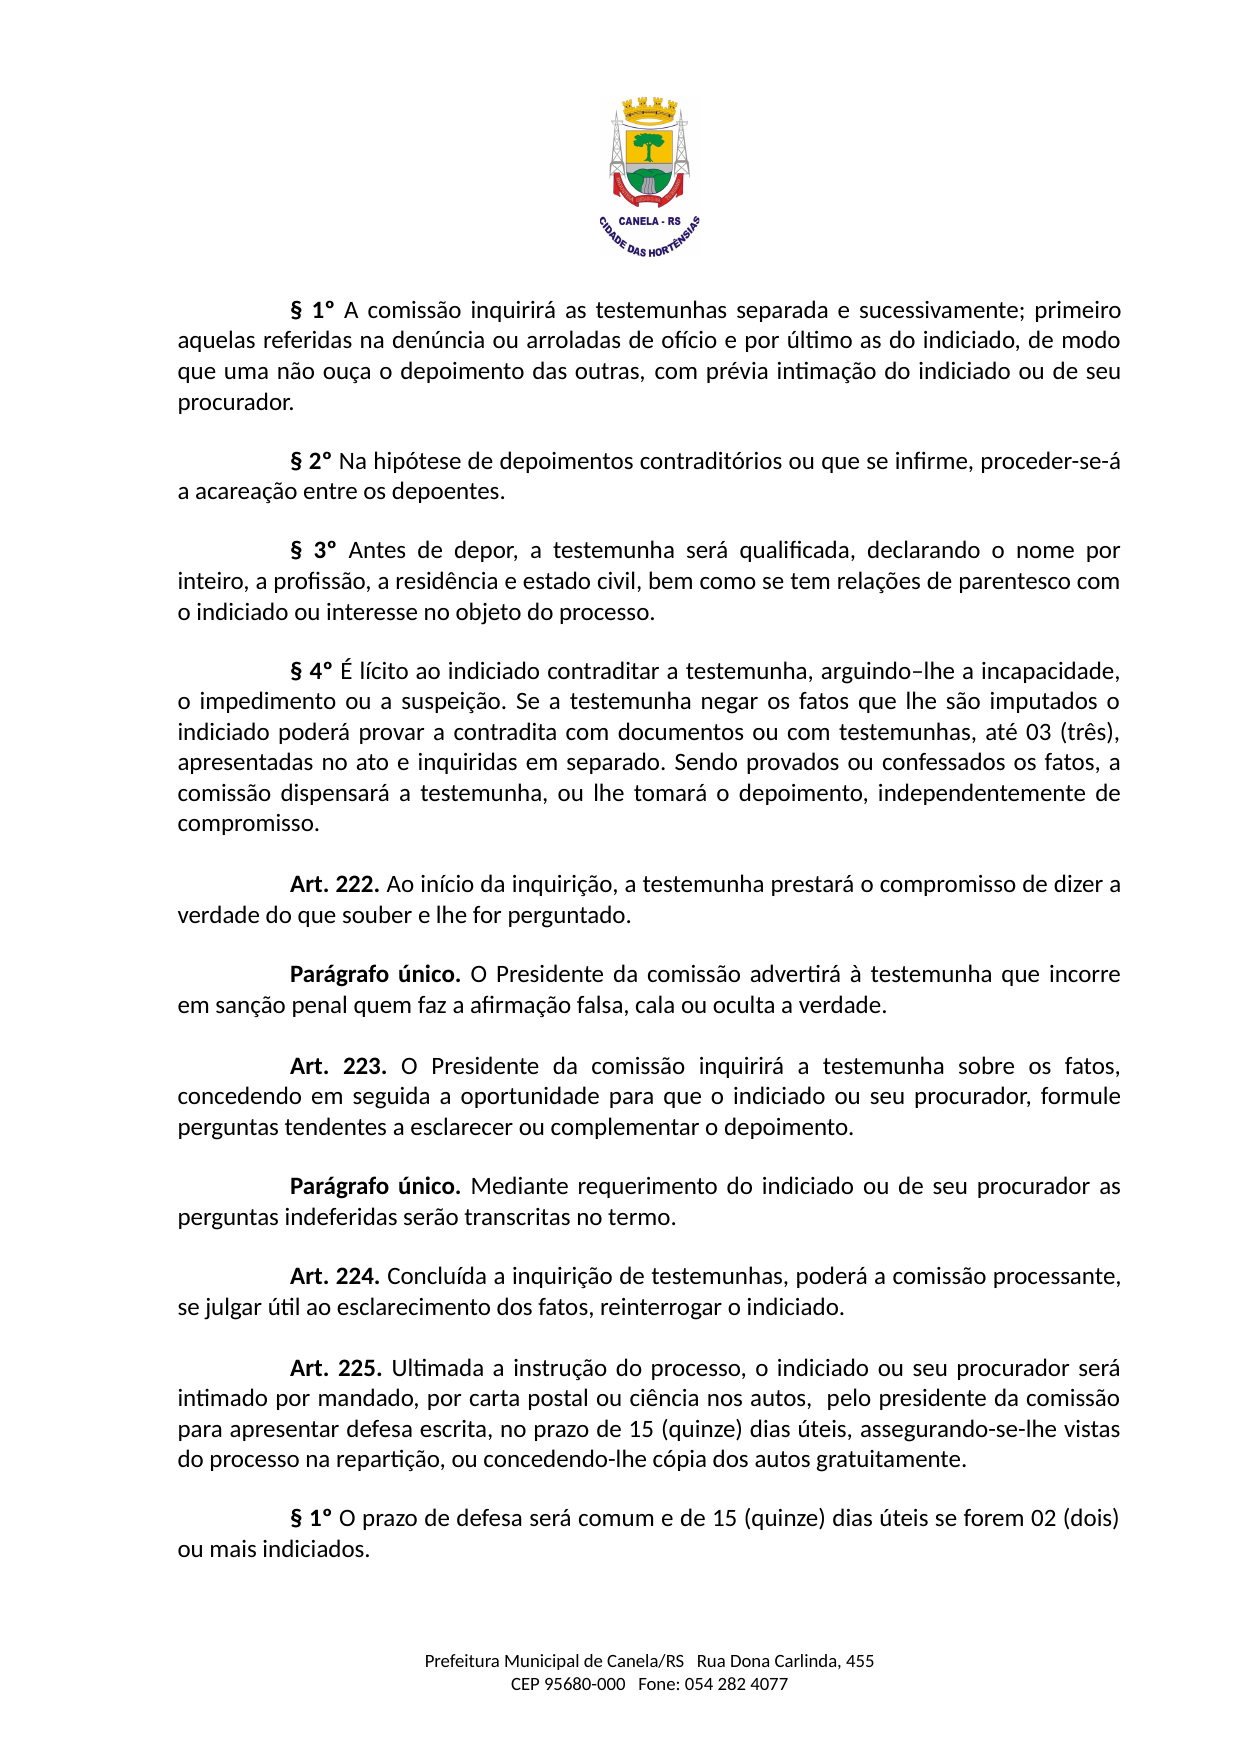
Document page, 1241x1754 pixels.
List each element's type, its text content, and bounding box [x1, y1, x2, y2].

text Parágrafo único. O Presidente da comissão advertirá à testemunha que incorre em sanção penal quem faz a afirmação falsa, cala ou oculta a verdade. [177, 958, 1122, 1019]
text Art. 225. Ultimada a instrução do processo, o indiciado ou seu procurador será intimado por mandado, por carta postal ou ciência nos autos, pelo presidente da comissão para apresentar defesa escrita, no prazo de 15 (quinze) dias úteis, assegurando-se-lhe vistas do processo na repartição, ou concedendo-lhe cópia dos autos gratuitamente. [177, 1352, 1122, 1474]
text Parágrafo único. Mediante requerimento do indiciado ou de seu procurador as perguntas indeferidas serão transcritas no termo. [177, 1170, 1122, 1231]
text Art. 224. Concluída a inquirição de testemunhas, poderá a comissão processante, se julgar útil ao esclarecimento dos fatos, reinterrogar o indiciado. [177, 1260, 1122, 1321]
text Art. 222. Ao início da inquirição, a testemunha prestará o compromisso de dizer a verdade do que souber e lhe for perguntado. [177, 869, 1122, 930]
text § 1º A comissão inquirirá as testemunhas separada e sucessivamente; primeiro aquelas referidas na denúncia ou arroladas de ofício e por último as do indiciado, de modo que uma não ouça o depoimento das outras, com prévia intimação do indiciado ou de seu procurador. [177, 294, 1122, 416]
text § 4º É lícito ao indiciado contraditar a testemunha, arguindo–lhe a incapacidade, o impedimento ou a suspeição. Se a testemunha negar os fatos que lhe são imputados o indiciado poderá provar a contradita com documentos ou com testemunhas, até 03 (três), apresentadas no ato e inquiridas em separado. Sendo provados ou confessados os fatos, a comissão dispensará a testemunha, ou lhe tomará o depoimento, independentemente de compromisso. [177, 655, 1122, 838]
text § 1º O prazo de defesa será comum e de 15 (quinze) dias úteis se forem 02 (dois) ou mais indiciados. [177, 1502, 1122, 1563]
picture [600, 97, 700, 257]
text § 2º Na hipótese de depoimentos contraditórios ou que se infirme, proceder-se-á a acareação entre os depoentes. [177, 445, 1122, 506]
text § 3º Antes de depor, a testemunha será qualificada, declarando o nome por inteiro, a profissão, a residência e estado civil, bem como se tem relações de parentesco com o indiciado ou interesse no objeto do processo. [177, 535, 1122, 626]
text Art. 223. O Presidente da comissão inquirirá a testemunha sobre os fatos, concedendo em seguida a oportunidade para que o indiciado ou seu procurador, formule perguntas tendentes a esclarecer ou complementar o depoimento. [177, 1050, 1122, 1142]
